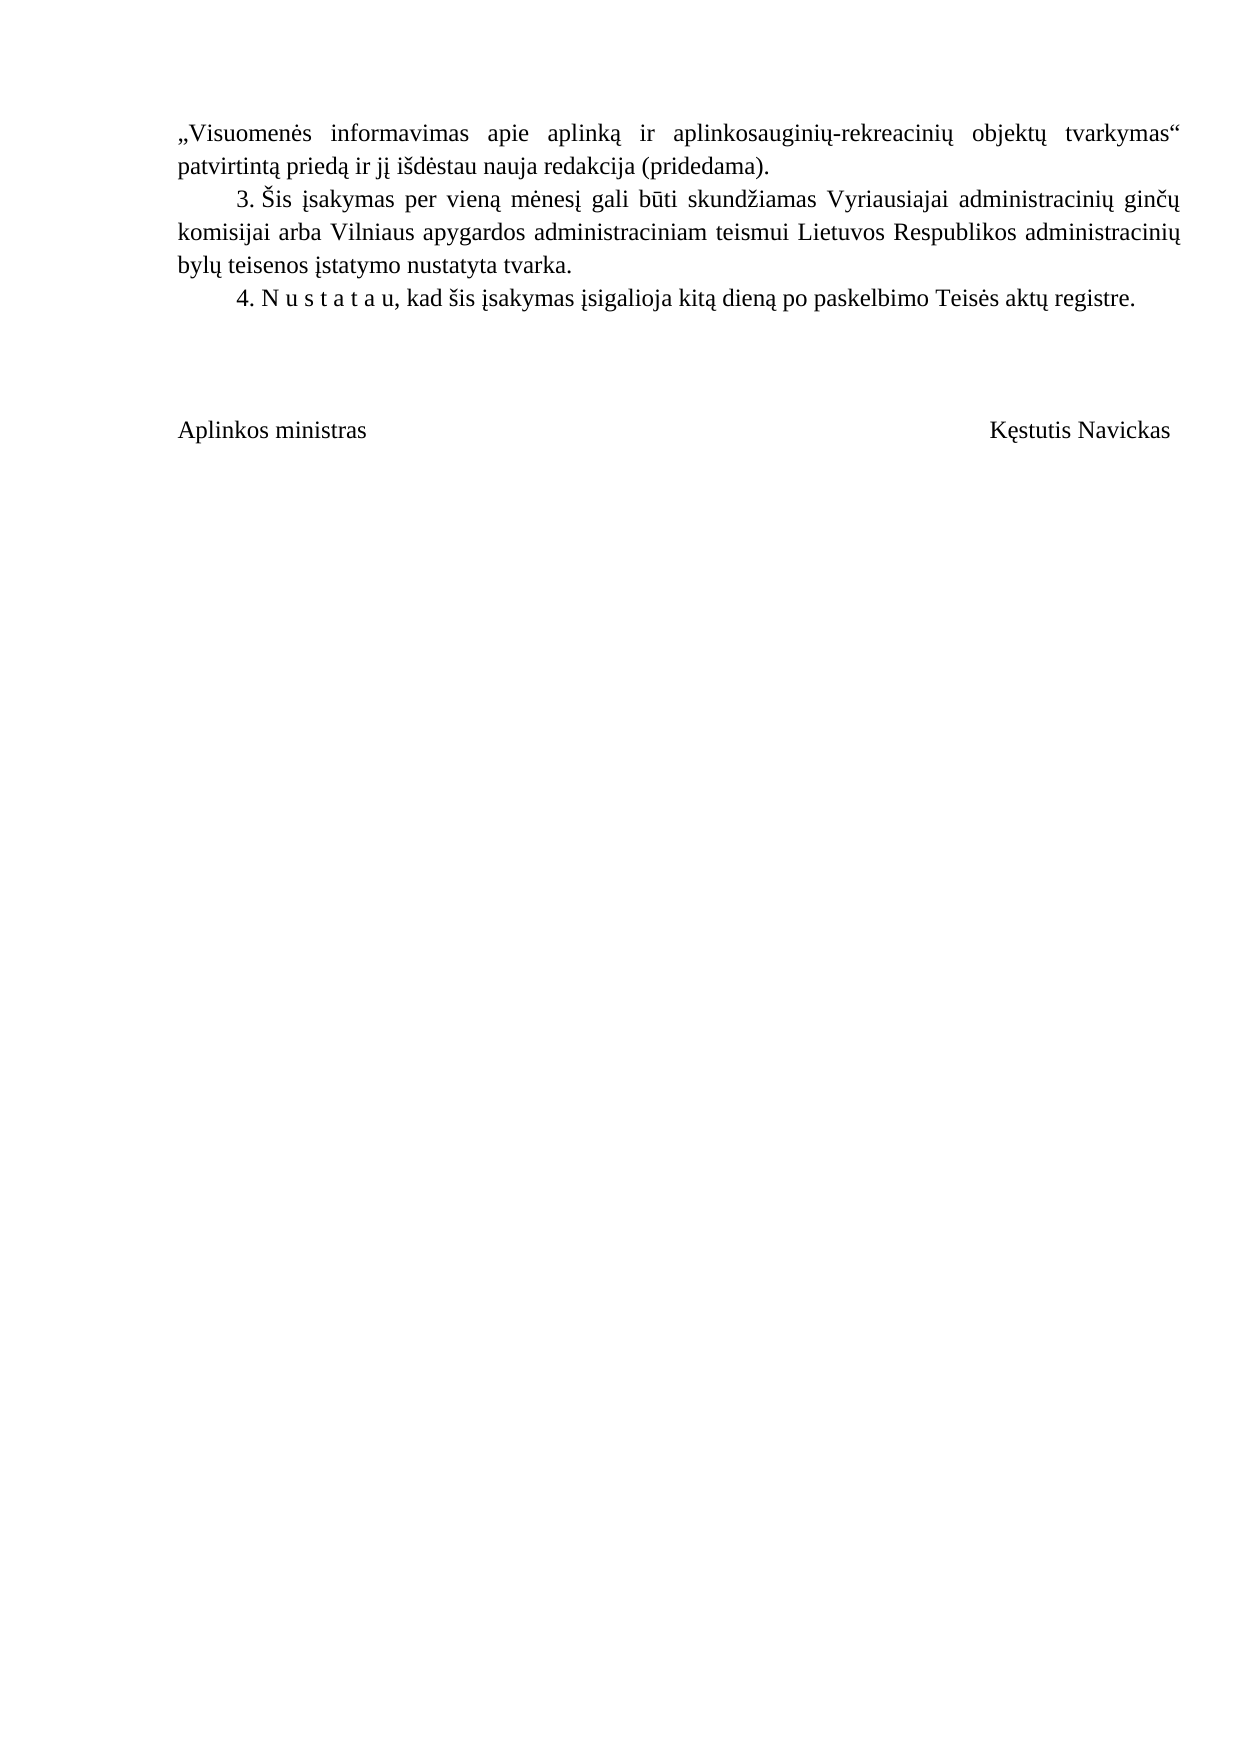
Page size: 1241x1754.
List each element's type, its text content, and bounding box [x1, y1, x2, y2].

text 3. Šis įsakymas per vieną mėnesį gali būti skundžiamas Vyriausiajai administracinių ginčų komisijai arba Vilniaus apygardos administraciniam teismui Lietuvos Respublikos administracinių bylų teisenos įstatymo nustatyta tvarka. [177, 184, 1181, 279]
text Aplinkos ministras Kęstutis Navickas [177, 415, 1181, 444]
text „Visuomenės informavimas apie aplinką ir aplinkosauginių-rekreacinių objektų tvarkymas“ patvirtintą priedą ir jį išdėstau nauja redakcija (pridedama). [177, 118, 1181, 180]
text 4. Nustatau, kad šis įsakymas įsigalioja kitą dieną po paskelbimo Teisės aktų registre. [177, 283, 1181, 312]
